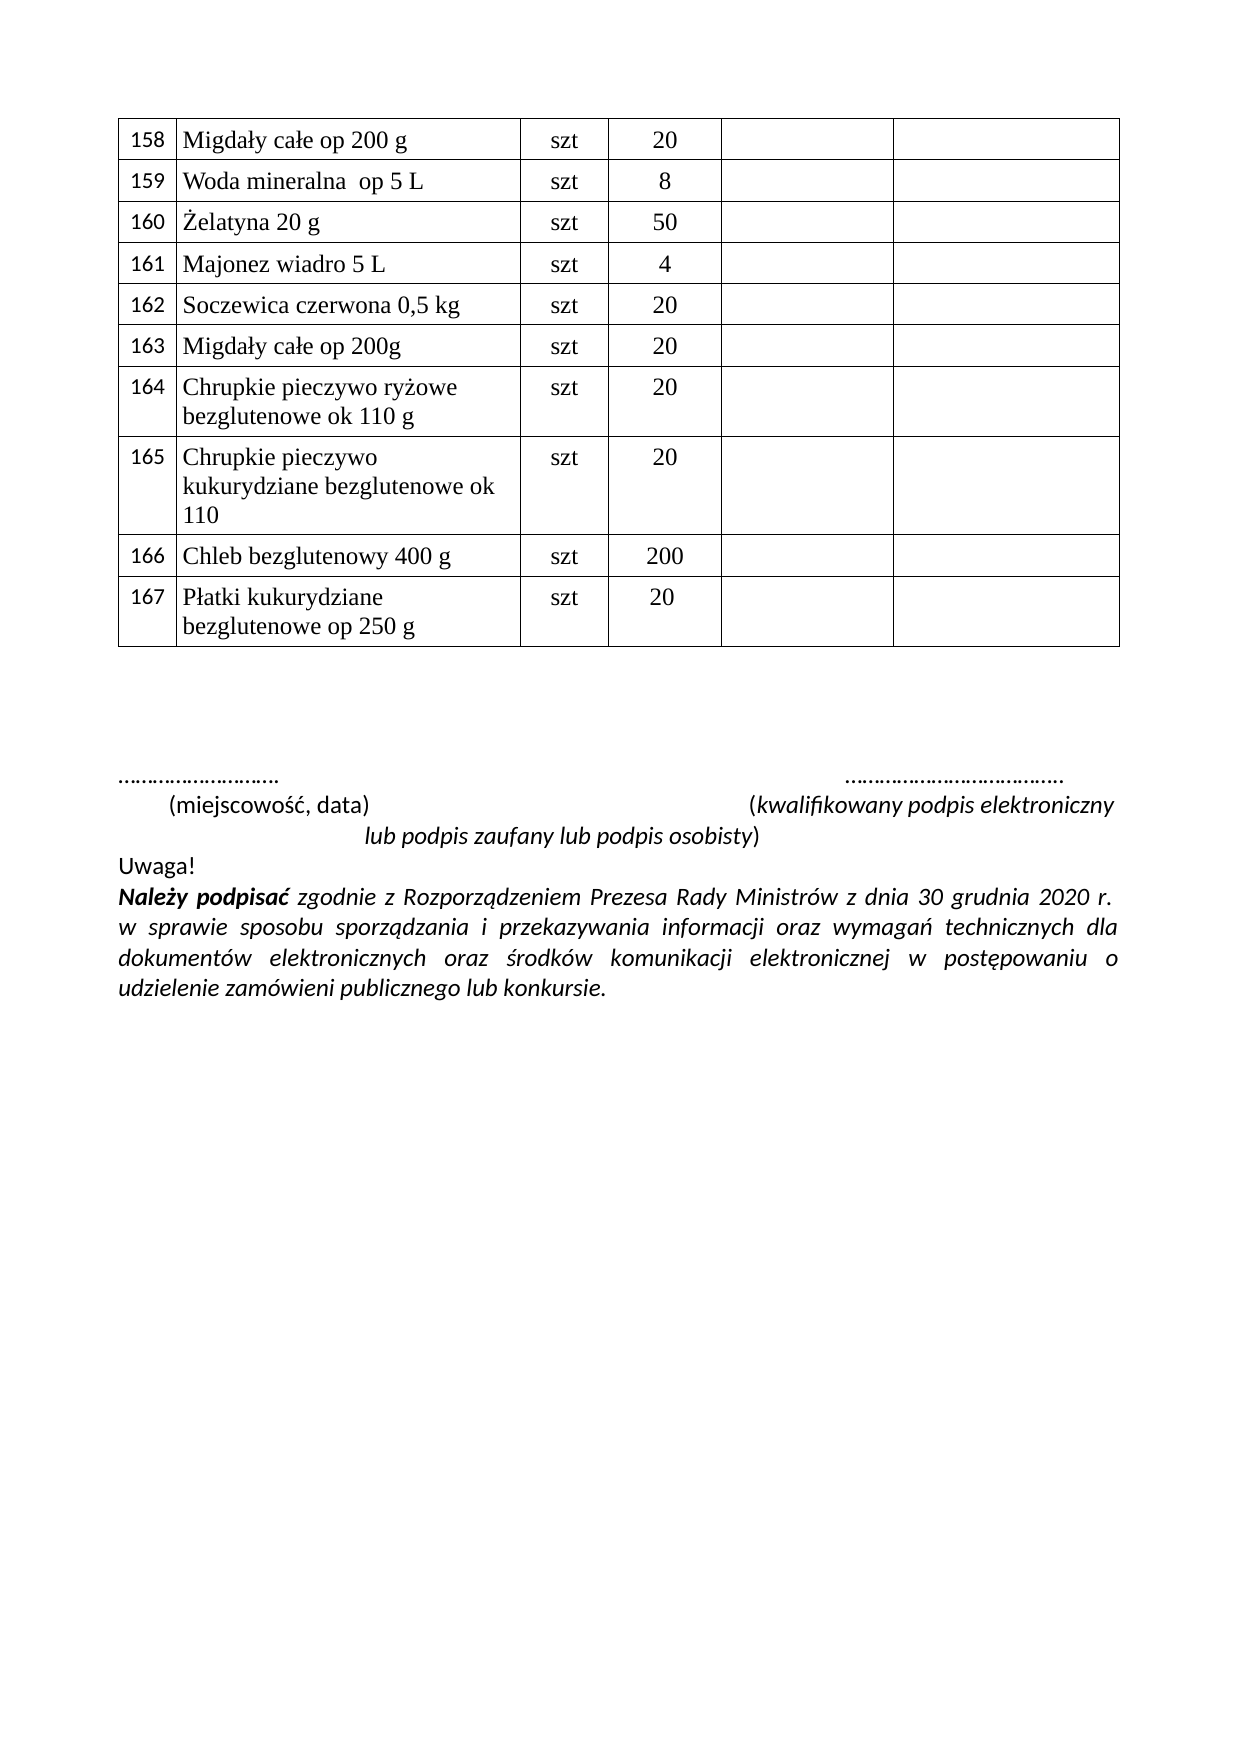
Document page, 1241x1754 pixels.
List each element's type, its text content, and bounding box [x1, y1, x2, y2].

table_cell 200 [609, 535, 721, 576]
table_cell szt [521, 325, 608, 366]
table_cell szt [521, 577, 608, 646]
table_cell Soczewica czerwona 0,5 kg [177, 284, 520, 324]
table_cell 159 [119, 160, 176, 201]
table_cell [894, 437, 1119, 534]
text lub podpis zaufany lub podpis osobisty) [112, 820, 1122, 850]
table_cell [722, 437, 893, 534]
table_cell 161 [119, 243, 176, 283]
text ………………………. ……………………………….. [118, 759, 1122, 789]
table_cell [722, 160, 893, 201]
table_cell 20 [609, 437, 721, 534]
table_cell [722, 202, 893, 242]
table_cell [722, 325, 893, 366]
table_cell 158 [119, 119, 176, 159]
text Uwaga! [118, 850, 1122, 881]
table_cell [894, 535, 1119, 576]
table_cell [894, 119, 1119, 159]
table_cell szt [521, 119, 608, 159]
table_cell [722, 243, 893, 283]
table_cell 164 [119, 367, 176, 436]
table_cell 167 [119, 577, 176, 646]
table_cell szt [521, 367, 608, 436]
text Należy podpisać zgodnie z Rozporządzeniem Prezesa Rady Ministrów z dnia 30 grudnia 2020 r. w sprawie sposobu sporządzania i przekazywania informacji oraz wymagań technicznych dla dokumentów elektronicznych oraz środków komunikacji elektronicznej w postępowaniu o udzielenie zamówieni publicznego lub konkursie. [118, 881, 1122, 1003]
table_cell 20 [609, 367, 721, 436]
table_cell 165 [119, 437, 176, 534]
table_cell Majonez wiadro 5 L [177, 243, 520, 283]
table_cell Chrupkie pieczywo kukurydziane bezglutenowe ok 110 [177, 437, 520, 534]
table_cell [1120, 436, 1137, 534]
text (miejscowość, data) (kwalifikowany podpis elektroniczny [112, 789, 1122, 820]
table_cell [894, 325, 1119, 366]
table_cell Żelatyna 20 g [177, 202, 520, 242]
table_cell [1120, 283, 1137, 324]
table_cell Chrupkie pieczywo ryżowe bezglutenowe ok 110 g [177, 367, 520, 436]
table_cell [894, 243, 1119, 283]
table_cell 8 [609, 160, 721, 201]
table_cell [722, 284, 893, 324]
table_cell 163 [119, 325, 176, 366]
table_cell szt [521, 535, 608, 576]
table_cell szt [521, 160, 608, 201]
table_cell 50 [609, 202, 721, 242]
table_cell [894, 160, 1119, 201]
table_cell [1120, 201, 1137, 242]
table_cell [1120, 159, 1137, 201]
table_cell 162 [119, 284, 176, 324]
table_cell szt [521, 243, 608, 283]
table_cell [1120, 576, 1137, 646]
table_cell 4 [609, 243, 721, 283]
table_cell [722, 577, 893, 646]
table_cell [894, 367, 1119, 436]
table_cell [1120, 534, 1137, 576]
table_cell Migdały całe op 200g [177, 325, 520, 366]
table_cell szt [521, 284, 608, 324]
table_cell [894, 577, 1119, 646]
table_cell 166 [119, 535, 176, 576]
table_cell [1120, 366, 1137, 436]
table_cell Migdały całe op 200 g [177, 119, 520, 159]
table_cell 160 [119, 202, 176, 242]
table_cell [894, 284, 1119, 324]
table_cell 20 [609, 577, 721, 646]
table_cell [722, 119, 893, 159]
table_cell [1120, 242, 1137, 283]
table_cell Płatki kukurydziane bezglutenowe op 250 g [177, 577, 520, 646]
table_cell 20 [609, 284, 721, 324]
table_cell szt [521, 202, 608, 242]
table_cell Chleb bezglutenowy 400 g [177, 535, 520, 576]
table_cell Woda mineralna op 5 L [177, 160, 520, 201]
table_cell [1120, 324, 1137, 366]
table_cell szt [521, 437, 608, 534]
table_cell [894, 202, 1119, 242]
table_cell [1120, 118, 1137, 159]
table_cell 20 [609, 119, 721, 159]
table_cell [722, 367, 893, 436]
table_cell [722, 535, 893, 576]
table_cell 20 [609, 325, 721, 366]
